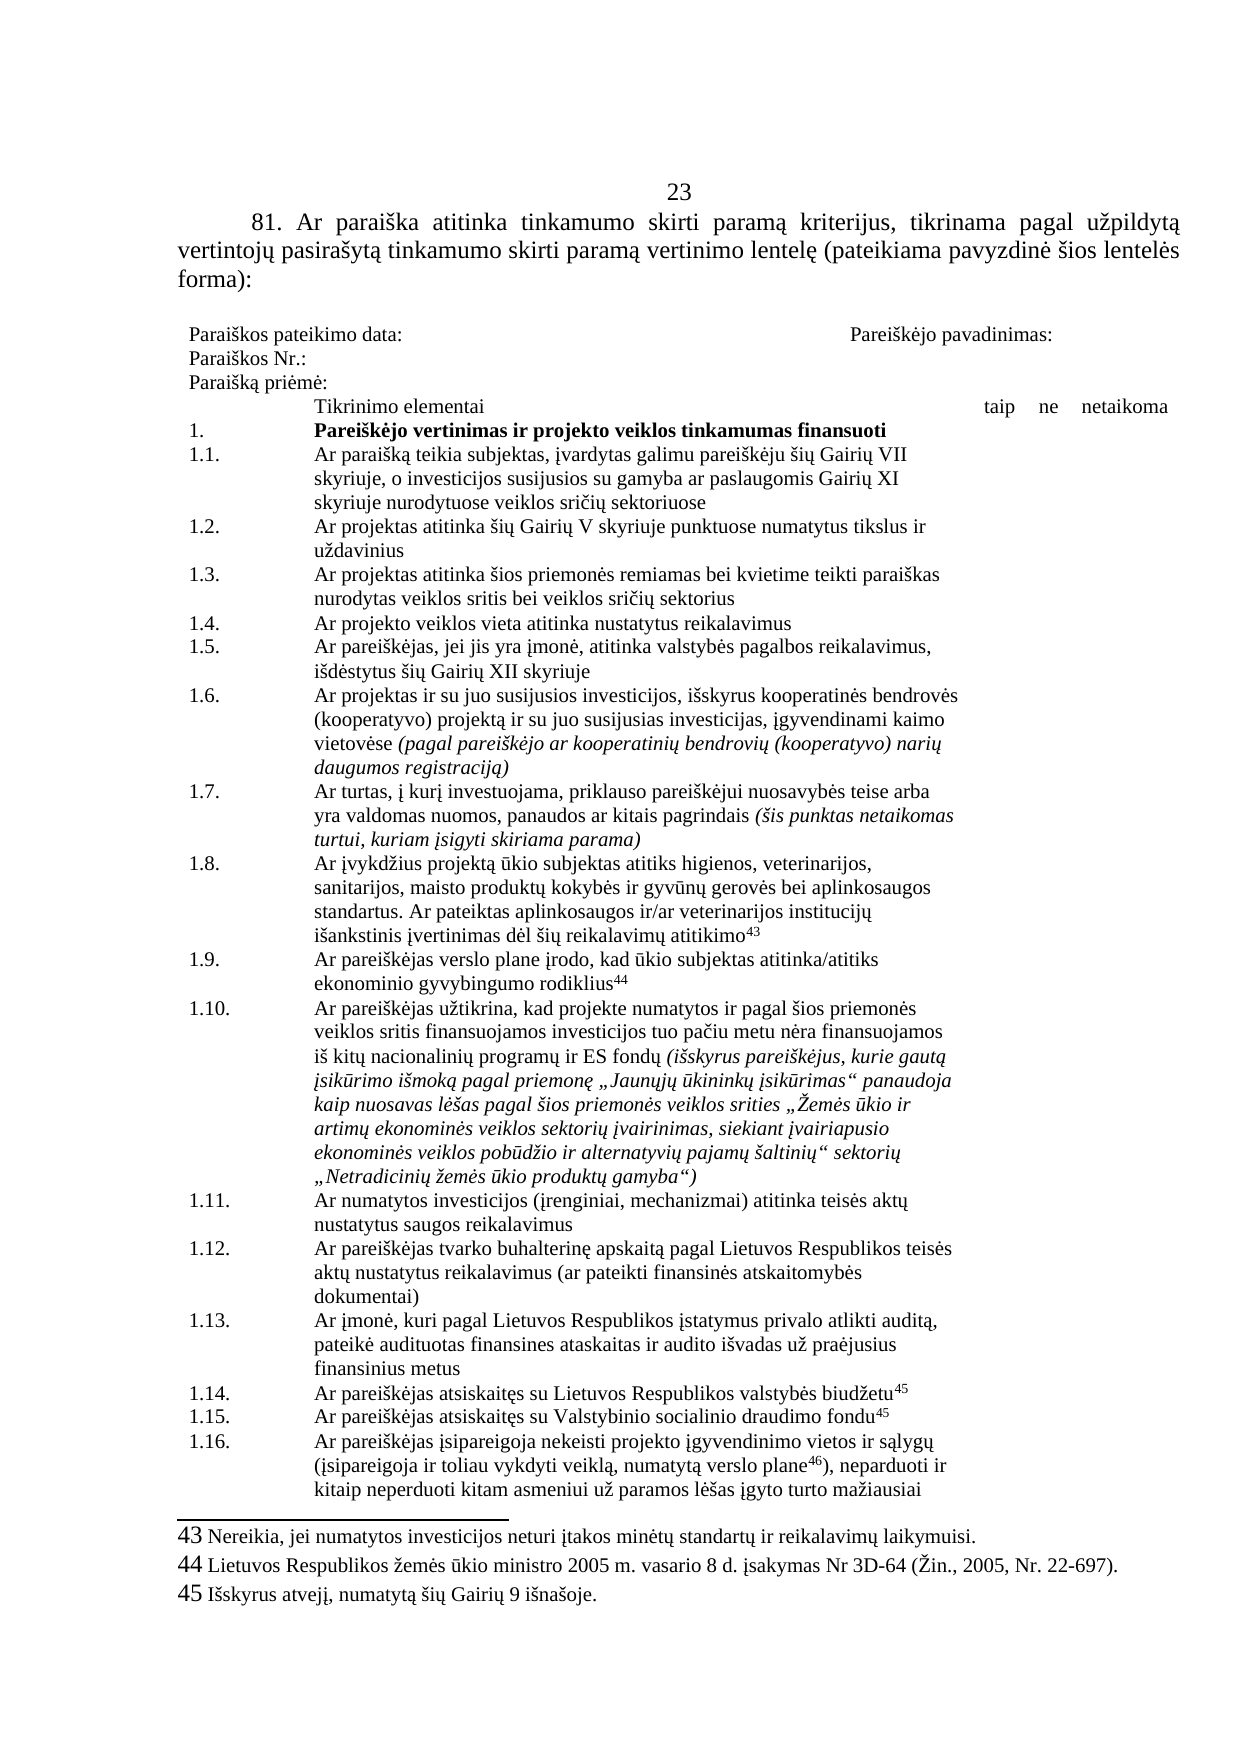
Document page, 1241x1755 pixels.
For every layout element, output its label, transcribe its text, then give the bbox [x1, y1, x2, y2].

table_cell 1.14. [177, 1380, 303, 1404]
table_cell [1028, 779, 1070, 851]
table_cell 1.10. [177, 995, 303, 1188]
table_cell [973, 1380, 1027, 1404]
table_cell [1070, 1236, 1181, 1308]
table_cell 1.4. [177, 610, 303, 634]
table_cell [1070, 635, 1181, 683]
table_cell 1.2. [177, 514, 303, 562]
text 81. Ar paraiška atitinka tinkamumo skirti paramą kriterijus, tikrinama pagal užpildytą vertintojų pasirašytą tinkamumo skirti paramą vertinimo lentelę (pateikiama pavyzdinė šios lentelės forma): [177, 207, 1181, 293]
table_cell [1028, 683, 1070, 779]
table_cell [177, 394, 303, 418]
table_cell 1.6. [177, 683, 303, 779]
table_cell 1.13. [177, 1308, 303, 1380]
table_cell Ar pareiškėjas įsipareigoja nekeisti projekto įgyvendinimo vietos ir sąlygų (įsipareigoja ir toliau vykdyti veiklą, numatytą verslo plane), neparduoti ir kitaip neperduoti kitam asmeniui už paramos lėšas įgyto turto mažiausiai [303, 1429, 973, 1501]
table_cell ne [1028, 394, 1070, 418]
table_cell 1.16. [177, 1429, 303, 1501]
table_cell Ar numatytos investicijos (įrenginiai, mechanizmai) atitinka teisės aktų nustatytus saugos reikalavimus [303, 1188, 973, 1236]
table_cell [1028, 1308, 1070, 1380]
table_cell [1070, 610, 1181, 634]
table_cell [973, 1188, 1027, 1236]
table_cell netaikoma [1070, 394, 1181, 418]
table_cell [1070, 995, 1181, 1188]
table_cell [1028, 1405, 1070, 1428]
table_cell [1028, 1380, 1070, 1404]
table_cell Ar projektas atitinka šių Gairių V skyriuje punktuose numatytus tikslus ir uždavinius [303, 514, 973, 562]
table_cell [1028, 1429, 1070, 1501]
table_cell [973, 514, 1027, 562]
table_cell [973, 442, 1027, 514]
table_cell Tikrinimo elementai [303, 394, 973, 418]
table_cell [1028, 562, 1070, 610]
table_cell [1070, 442, 1181, 514]
table_cell [1028, 635, 1070, 683]
table_cell Pareiškėjo vertinimas ir projekto veiklos tinkamumas finansuoti [303, 418, 973, 442]
table_cell [973, 562, 1027, 610]
table_cell Paraišką priėmė: [177, 370, 838, 394]
table_cell [1028, 418, 1070, 442]
table_cell [1028, 947, 1070, 995]
table_cell [1070, 1429, 1181, 1501]
table_cell Ar paraišką teikia subjektas, įvardytas galimu pareiškėju šių Gairių VII skyriuje, o investicijos susijusios su gamyba ar paslaugomis Gairių XI skyriuje nurodytuose veiklos sričių sektoriuose [303, 442, 973, 514]
table_cell Ar projekto veiklos vieta atitinka nustatytus reikalavimus [303, 610, 973, 634]
table_cell Ar pareiškėjas užtikrina, kad projekte numatytos ir pagal šios priemonės veiklos sritis finansuojamos investicijos tuo pačiu metu nėra finansuojamos iš kitų nacionalinių programų ir ES fondų (išskyrus pareiškėjus, kurie gautą įsikūrimo išmoką pagal priemonę „Jaunųjų ūkininkų įsikūrimas“ panaudoja kaip nuosavas lėšas pagal šios priemonės veiklos srities „Žemės ūkio ir artimų ekonominės veiklos sektorių įvairinimas, siekiant įvairiapusio ekonominės veiklos pobūdžio ir alternatyvių pajamų šaltinių“ sektorių „Netradicinių žemės ūkio produktų gamyba“) [303, 995, 973, 1188]
table_cell 1.7. [177, 779, 303, 851]
table_cell [1028, 995, 1070, 1188]
table_cell [1070, 683, 1181, 779]
table_cell [973, 683, 1027, 779]
table_header Paraiškos pateikimo data: [177, 322, 838, 346]
table_cell 1.12. [177, 1236, 303, 1308]
table_cell [973, 418, 1027, 442]
table_cell 1.8. [177, 851, 303, 947]
table_cell [1028, 514, 1070, 562]
table_cell [1028, 442, 1070, 514]
table_cell [1070, 851, 1181, 947]
table_cell [973, 1236, 1027, 1308]
table_cell Paraiškos Nr.: [177, 346, 838, 370]
table_cell Ar įmonė, kuri pagal Lietuvos Respublikos įstatymus privalo atlikti auditą, pateikė audituotas finansines ataskaitas ir audito išvadas už praėjusius finansinius metus [303, 1308, 973, 1380]
table_cell Ar projektas atitinka šios priemonės remiamas bei kvietime teikti paraiškas nurodytas veiklos sritis bei veiklos sričių sektorius [303, 562, 973, 610]
table_cell [973, 635, 1027, 683]
table_cell [1070, 1405, 1181, 1428]
table_cell 1.1. [177, 442, 303, 514]
table_cell Ar pareiškėjas atsiskaitęs su Valstybinio socialinio draudimo fondu45 [303, 1405, 973, 1428]
table_cell [1028, 610, 1070, 634]
table_cell [973, 851, 1027, 947]
table_cell 1. [177, 418, 303, 442]
table_cell 1.9. [177, 947, 303, 995]
table_cell 1.15. [177, 1405, 303, 1428]
table_cell Ar turtas, į kurį investuojama, priklauso pareiškėjui nuosavybės teise arba yra valdomas nuomos, panaudos ar kitais pagrindais (šis punktas netaikomas turtui, kuriam įsigyti skiriama parama) [303, 779, 973, 851]
table_cell [1070, 418, 1181, 442]
table_cell [973, 995, 1027, 1188]
table_cell Ar pareiškėjas atsiskaitęs su Lietuvos Respublikos valstybės biudžetu [303, 1380, 973, 1404]
table_cell Ar pareiškėjas tvarko buhalterinę apskaitą pagal Lietuvos Respublikos teisės aktų nustatytus reikalavimus (ar pateikti finansinės atskaitomybės dokumentai) [303, 1236, 973, 1308]
table_cell [1070, 1380, 1181, 1404]
table_cell [973, 610, 1027, 634]
table_cell [1070, 562, 1181, 610]
table_cell [1070, 779, 1181, 851]
table_cell [973, 1429, 1027, 1501]
table_cell Ar pareiškėjas, jei jis yra įmonė, atitinka valstybės pagalbos reikalavimus, išdėstytus šių Gairių XII skyriuje [303, 635, 973, 683]
table_cell Ar projektas ir su juo susijusios investicijos, išskyrus kooperatinės bendrovės (kooperatyvo) projektą ir su juo susijusias investicijas, įgyvendinami kaimo vietovėse (pagal pareiškėjo ar kooperatinių bendrovių (kooperatyvo) narių daugumos registraciją) [303, 683, 973, 779]
table_cell [1070, 1308, 1181, 1380]
table_cell [973, 779, 1027, 851]
table_cell Ar įvykdžius projektą ūkio subjektas atitiks higienos, veterinarijos, sanitarijos, maisto produktų kokybės ir gyvūnų gerovės bei aplinkosaugos standartus. Ar pateiktas aplinkosaugos ir/ar veterinarijos institucijų išankstinis įvertinimas dėl šių reikalavimų atitikimo [303, 851, 973, 947]
table_cell [1070, 1188, 1181, 1236]
table_cell [1028, 1236, 1070, 1308]
table_cell [973, 1308, 1027, 1380]
table_cell taip [973, 394, 1027, 418]
table_cell [1028, 851, 1070, 947]
table_cell [973, 947, 1027, 995]
table_cell 1.5. [177, 635, 303, 683]
table_cell [1070, 514, 1181, 562]
table_header Pareiškėjo pavadinimas: [839, 322, 1181, 394]
table_cell 1.3. [177, 562, 303, 610]
table_cell [1070, 947, 1181, 995]
table_cell Ar pareiškėjas verslo plane įrodo, kad ūkio subjektas atitinka/atitiks ekonominio gyvybingumo rodiklius [303, 947, 973, 995]
table_cell [973, 1405, 1027, 1428]
table_cell [1028, 1188, 1070, 1236]
table_cell 1.11. [177, 1188, 303, 1236]
